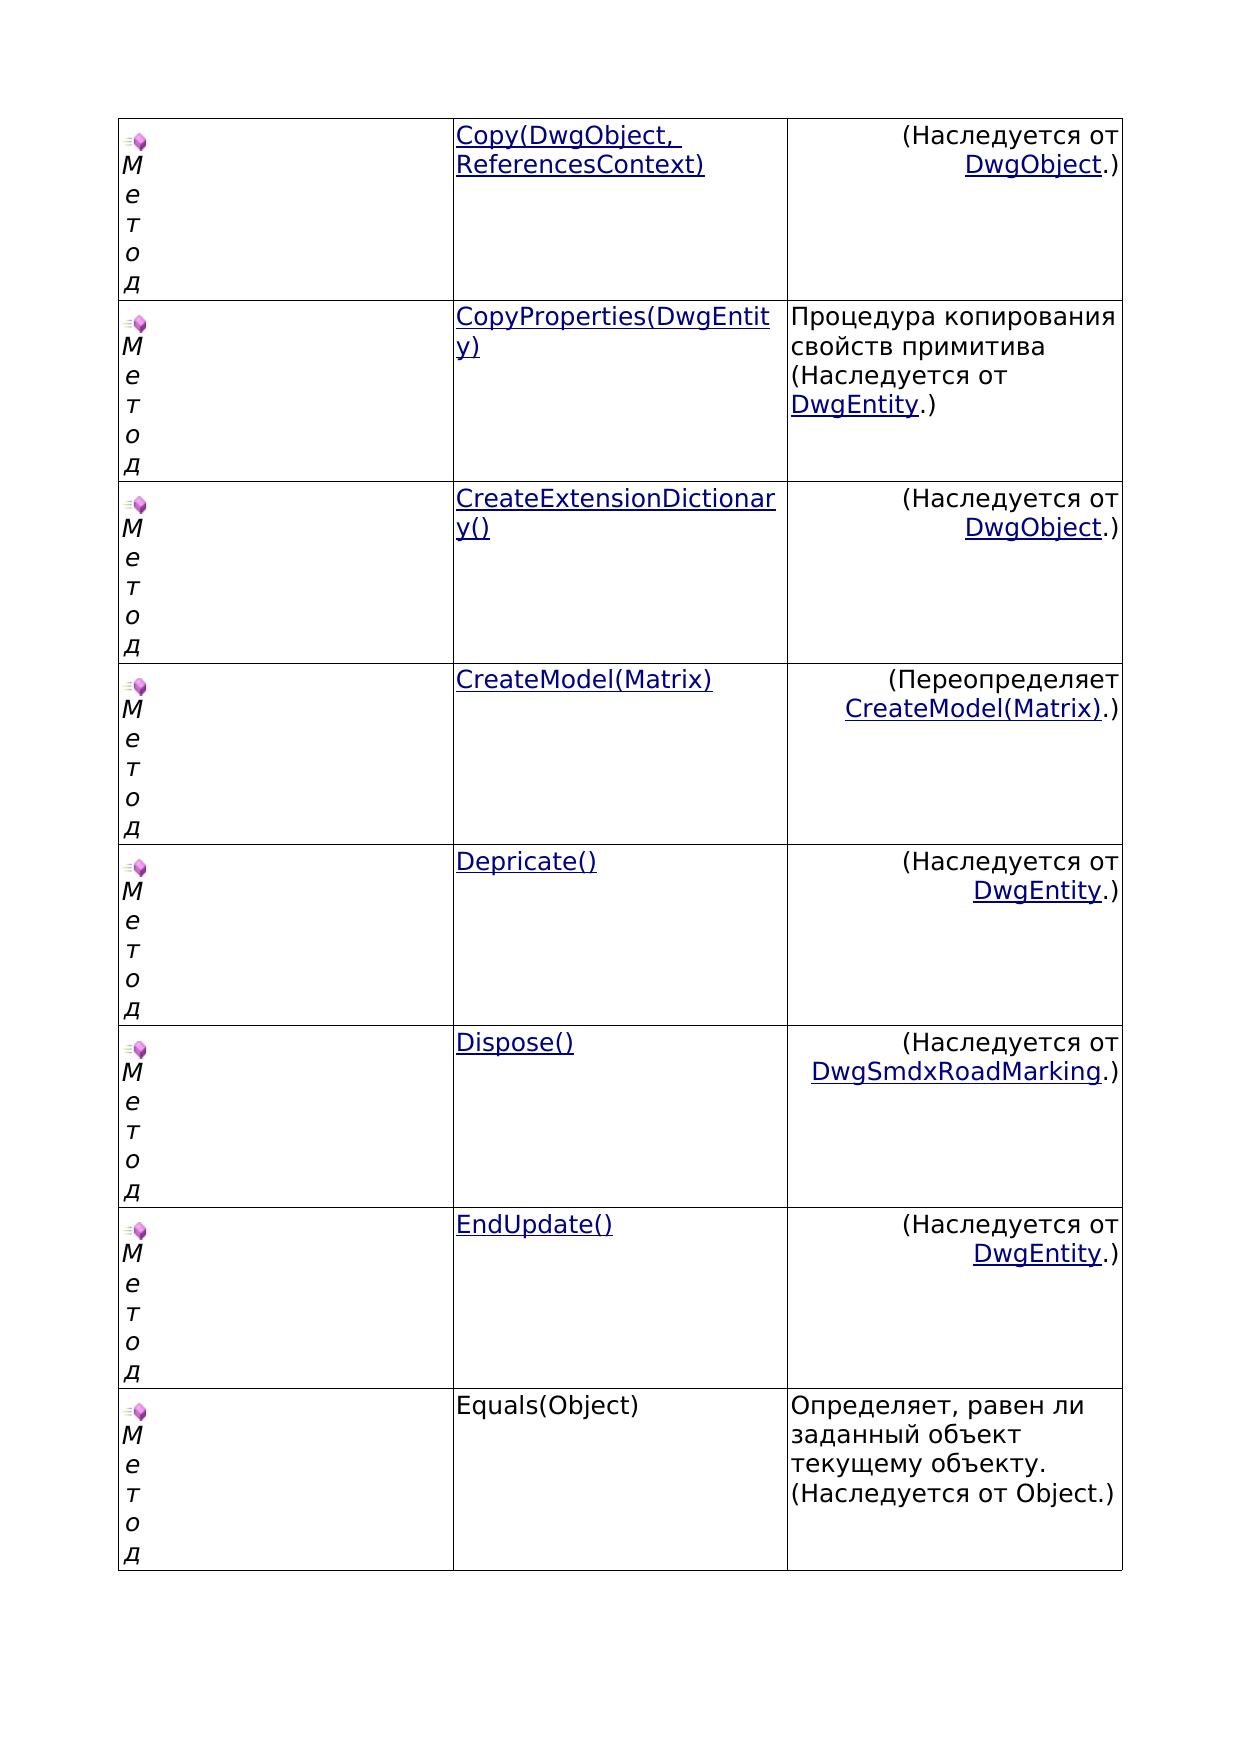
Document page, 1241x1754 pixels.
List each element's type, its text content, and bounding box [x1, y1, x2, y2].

table_cell Equals(Object) [454, 1389, 787, 1570]
picture [121, 496, 147, 514]
table_cell (Наследуется от DwgEntity.) [788, 1208, 1122, 1388]
table_cell [119, 482, 453, 662]
table_cell [119, 119, 453, 299]
picture [121, 1222, 147, 1240]
table_cell CopyProperties(DwgEntity) [454, 301, 787, 481]
table_cell [119, 1026, 453, 1207]
table_cell CreateExtensionDictionary() [454, 482, 787, 662]
table_cell CreateModel(Matrix) [454, 664, 787, 844]
picture [121, 1403, 147, 1421]
table_cell [119, 845, 453, 1025]
picture [121, 678, 147, 696]
picture [121, 315, 147, 333]
table_cell [119, 301, 453, 481]
picture [121, 1041, 147, 1059]
table_cell (Наследуется от DwgEntity.) [788, 845, 1122, 1025]
table_cell Depricate() [454, 845, 787, 1025]
table_cell [119, 1389, 453, 1570]
table_cell (Наследуется от DwgObject.) [788, 482, 1122, 662]
table_cell Процедура копирования свойств примитива (Наследуется от DwgEntity.) [788, 301, 1122, 481]
picture [121, 859, 147, 877]
picture [121, 133, 147, 151]
table_cell Определяет, равен ли заданный объект текущему объекту. (Наследуется от Object.) [788, 1389, 1122, 1570]
table_cell (Наследуется от DwgObject.) [788, 119, 1122, 299]
table_cell [119, 1208, 453, 1388]
table_cell Copy(DwgObject, ReferencesContext) [454, 119, 787, 299]
table_cell (Переопределяет CreateModel(Matrix).) [788, 664, 1122, 844]
table_cell Dispose() [454, 1026, 787, 1207]
table_cell EndUpdate() [454, 1208, 787, 1388]
table_cell (Наследуется от DwgSmdxRoadMarking.) [788, 1026, 1122, 1207]
table_cell [119, 664, 453, 844]
